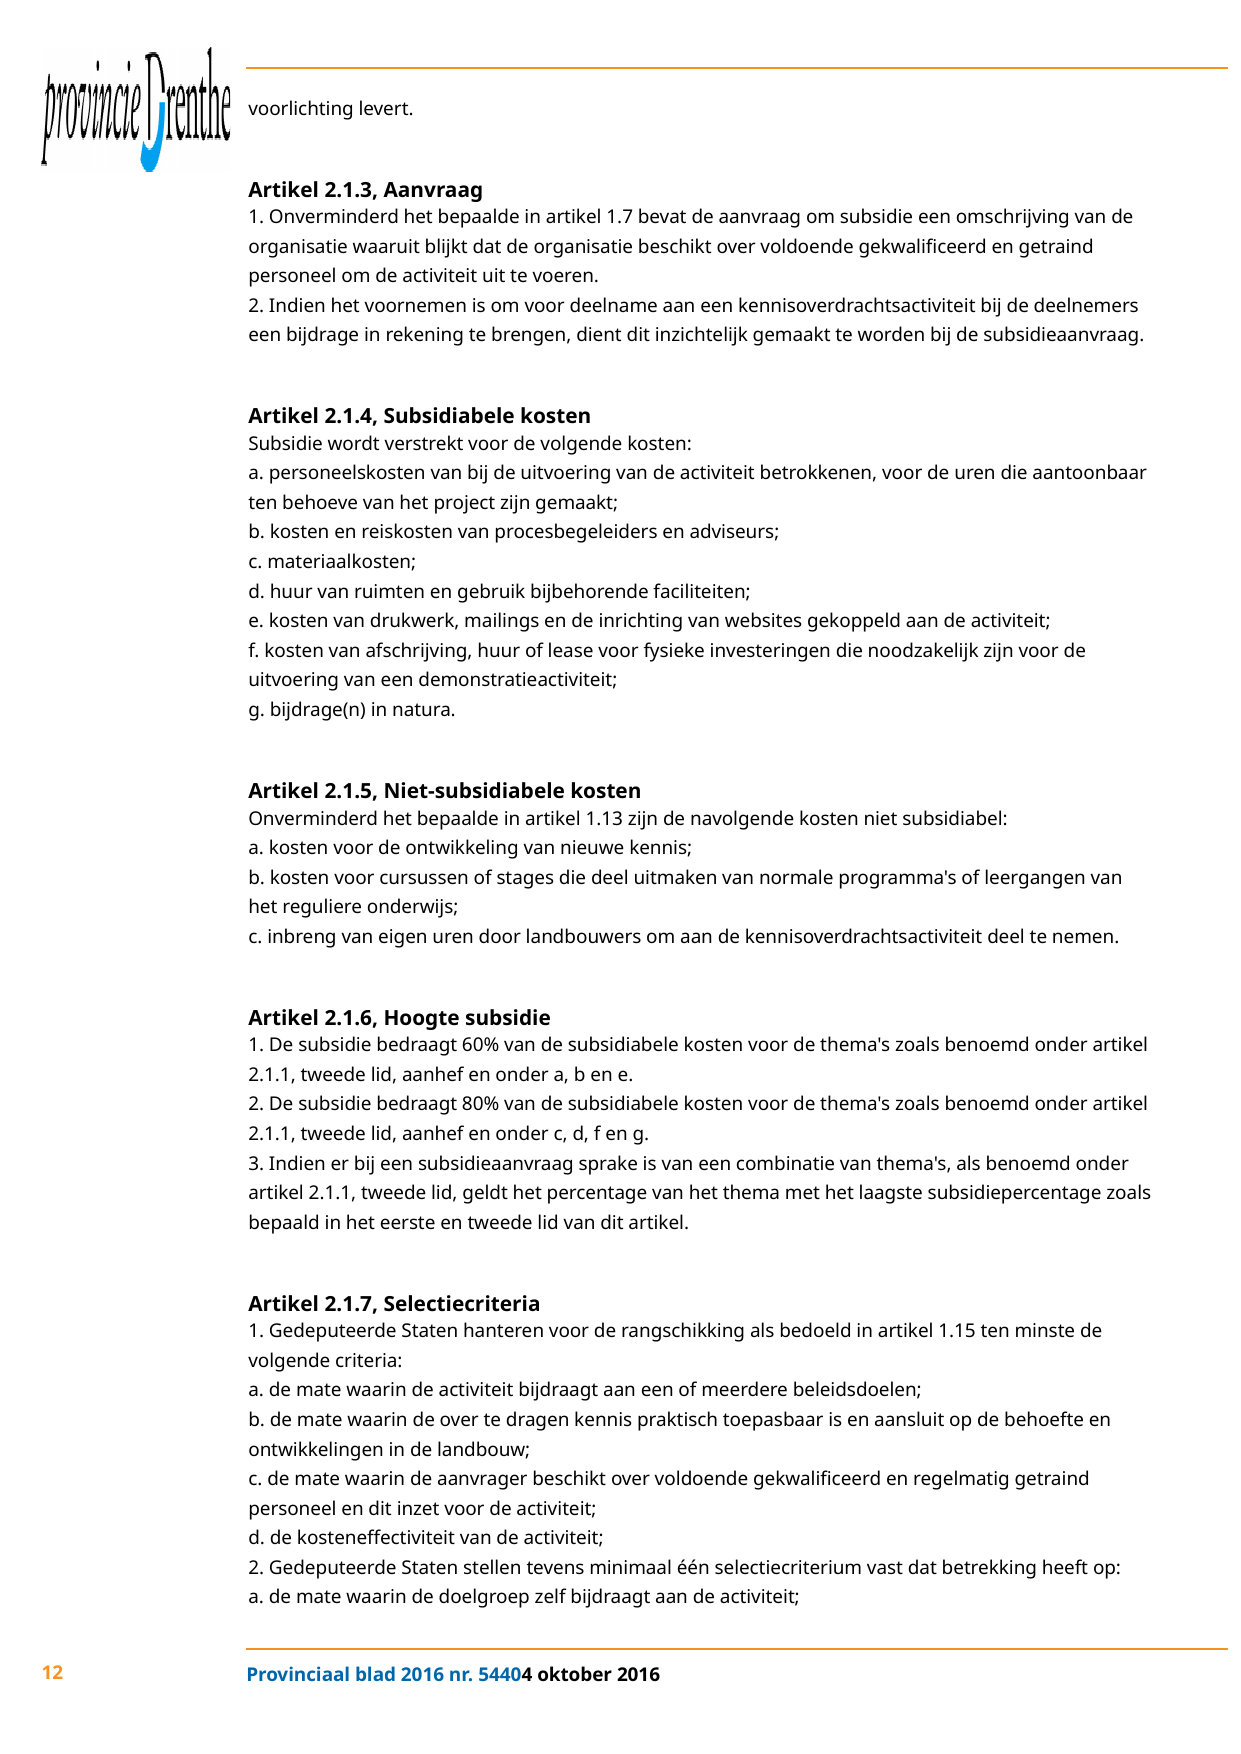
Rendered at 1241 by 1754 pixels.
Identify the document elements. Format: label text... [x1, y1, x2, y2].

text voorlichting levert. [248, 95, 1152, 121]
text 1. De subsidie bedraagt 60% van de subsidiabele kosten voor de thema's zoals benoemd onder artikel 2.1.1, tweede lid, aanhef en onder a, b en e. [248, 1031, 1152, 1087]
text b. kosten voor cursussen of stages die deel uitmaken van normale programma's of leergangen van het reguliere onderwijs; [248, 864, 1152, 919]
text 3. Indien er bij een subsidieaanvraag sprake is van een combinatie van thema's, als benoemd onder artikel 2.1.1, tweede lid, geldt het percentage van het thema met het laagste subsidiepercentage zoals bepaald in het eerste en tweede lid van dit artikel. [248, 1150, 1152, 1235]
text Artikel 2.1.4, Subsidiabele kosten [248, 402, 1152, 430]
text a. kosten voor de ontwikkeling van nieuwe kennis; [248, 834, 1152, 860]
text c. de mate waarin de aanvrager beschikt over voldoende gekwalificeerd en regelmatig getraind personeel en dit inzet voor de activiteit; [248, 1465, 1152, 1521]
text g. bijdrage(n) in natura. [248, 696, 1152, 722]
text d. huur van ruimten en gebruik bijbehorende faciliteiten; [248, 578, 1152, 604]
text Artikel 2.1.7, Selectiecriteria [248, 1289, 1152, 1317]
text Subsidie wordt verstrekt voor de volgende kosten: [248, 430, 1152, 456]
text a. personeelskosten van bij de uitvoering van de activiteit betrokkenen, voor de uren die aantoonbaar ten behoeve van het project zijn gemaakt; [248, 459, 1152, 515]
text 2. De subsidie bedraagt 80% van de subsidiabele kosten voor de thema's zoals benoemd onder artikel 2.1.1, tweede lid, aanhef en onder c, d, f en g. [248, 1091, 1152, 1146]
text d. de kosteneffectiviteit van de activiteit; [248, 1524, 1152, 1550]
text c. materiaalkosten; [248, 548, 1152, 574]
text Artikel 2.1.6, Hoogte subsidie [248, 1003, 1152, 1031]
text b. de mate waarin de over te dragen kennis praktisch toepasbaar is en aansluit op de behoefte en ontwikkelingen in de landbouw; [248, 1406, 1152, 1461]
text 2. Gedeputeerde Staten stellen tevens minimaal één selectiecriterium vast dat betrekking heeft op: [248, 1554, 1152, 1580]
text e. kosten van drukwerk, mailings en de inrichting van websites gekoppeld aan de activiteit; [248, 607, 1152, 633]
text 2. Indien het voornemen is om voor deelname aan een kennisoverdrachtsactiviteit bij de deelnemers een bijdrage in rekening te brengen, dient dit inzichtelijk gemaakt te worden bij de subsidieaanvraag. [248, 292, 1152, 347]
text Artikel 2.1.5, Niet-subsidiabele kosten [248, 776, 1152, 805]
text Onverminderd het bepaalde in artikel 1.13 zijn de navolgende kosten niet subsidiabel: [248, 805, 1152, 830]
text 1. Onverminderd het bepaalde in artikel 1.7 bevat de aanvraag om subsidie een omschrijving van de organisatie waaruit blijkt dat de organisatie beschikt over voldoende gekwalificeerd en getraind personeel om de activiteit uit te voeren. [248, 203, 1152, 288]
text c. inbreng van eigen uren door landbouwers om aan de kennisoverdrachtsactiviteit deel te nemen. [248, 923, 1152, 949]
text a. de mate waarin de activiteit bijdraagt aan een of meerdere beleidsdoelen; [248, 1377, 1152, 1402]
text 1. Gedeputeerde Staten hanteren voor de rangschikking als bedoeld in artikel 1.15 ten minste de volgende criteria: [248, 1317, 1152, 1373]
text b. kosten en reiskosten van procesbegeleiders en adviseurs; [248, 519, 1152, 544]
text Artikel 2.1.3, Aanvraag [248, 175, 1152, 203]
text f. kosten van afschrijving, huur of lease voor fysieke investeringen die noodzakelijk zijn voor de uitvoering van een demonstratieactiviteit; [248, 637, 1152, 692]
text a. de mate waarin de doelgroep zelf bijdraagt aan de activiteit; [248, 1584, 1152, 1609]
picture [41, 47, 231, 172]
